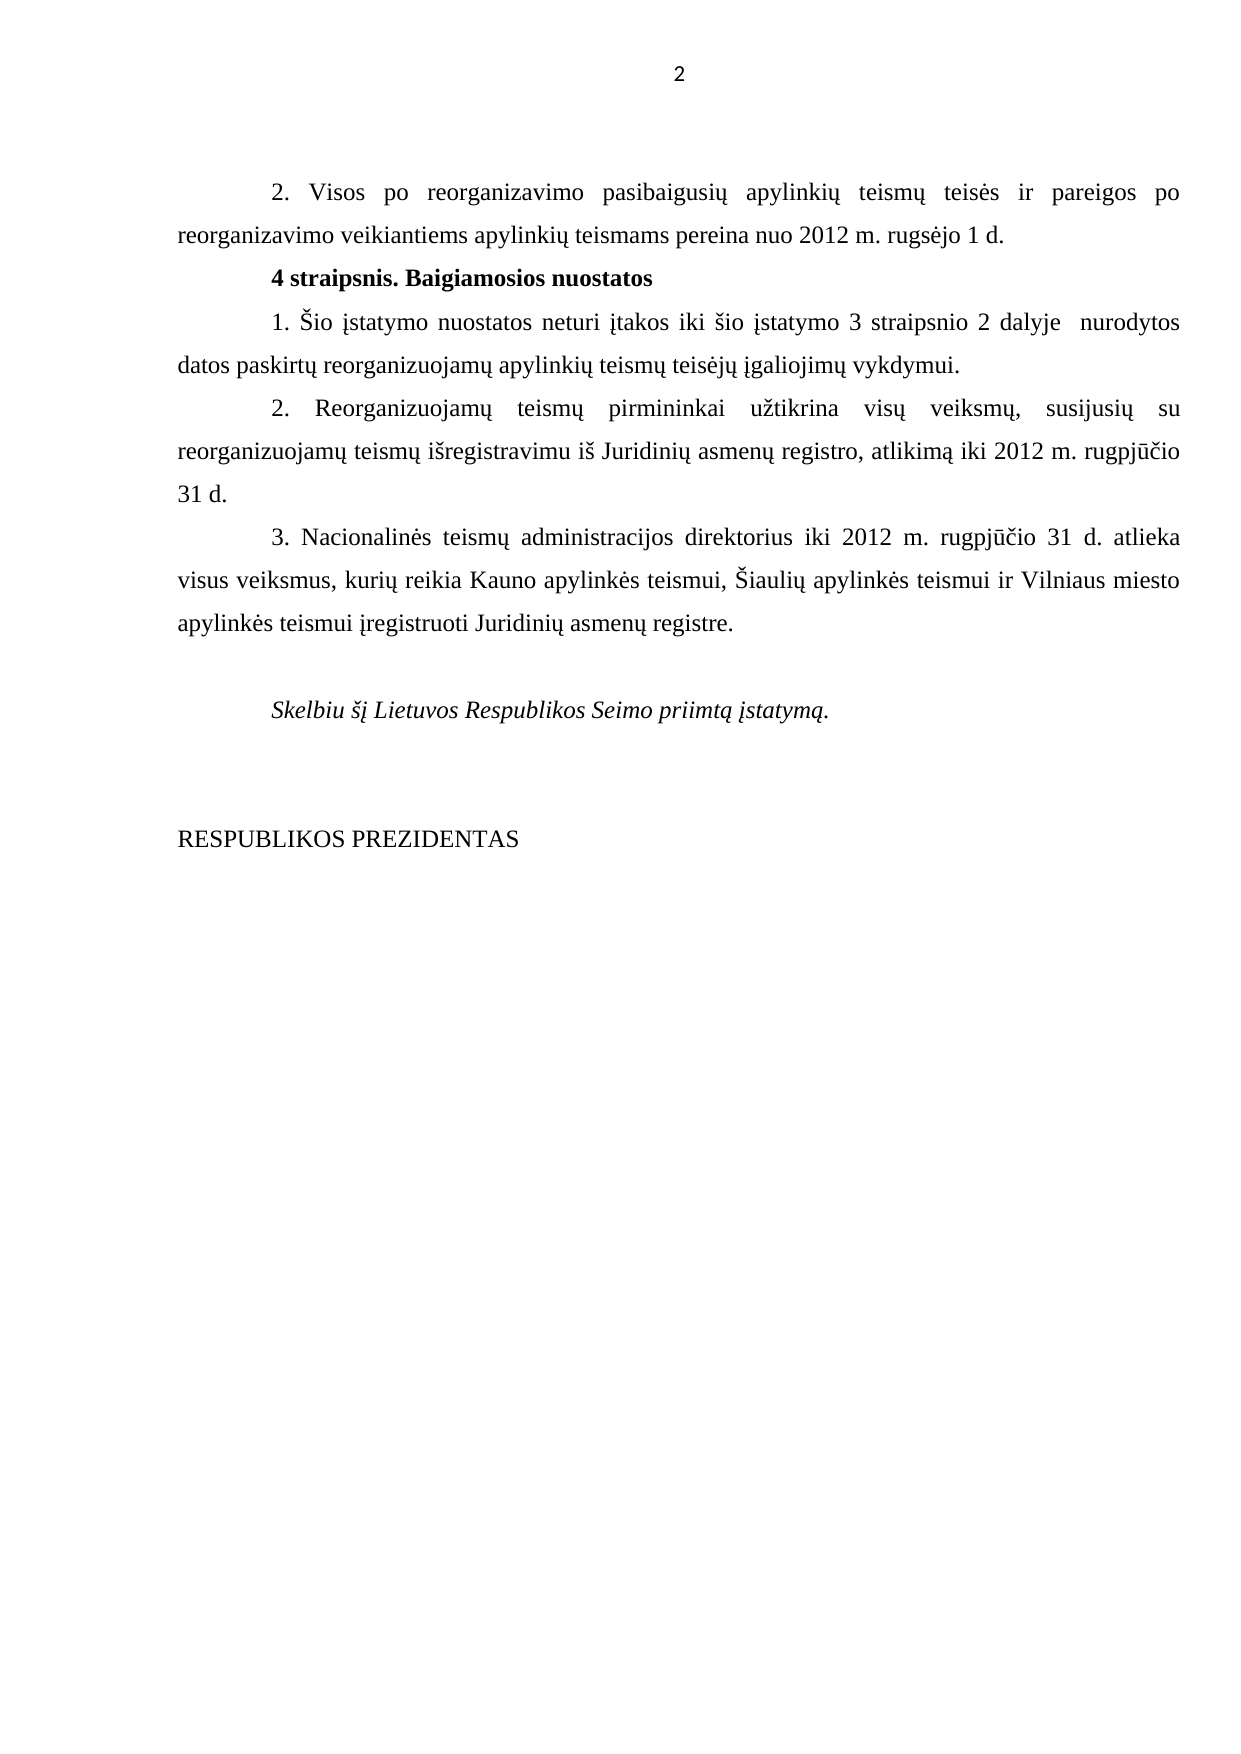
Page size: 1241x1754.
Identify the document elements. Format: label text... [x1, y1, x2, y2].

text 3. Nacionalinės teismų administracijos direktorius iki 2012 m. rugpjūčio 31 d. atlieka visus veiksmus, kurių reikia Kauno apylinkės teismui, Šiaulių apylinkės teismui ir Vilniaus miesto apylinkės teismui įregistruoti Juridinių asmenų registre. [177, 522, 1181, 637]
text 1. Šio įstatymo nuostatos neturi įtakos iki šio įstatymo 3 straipsnio 2 dalyje nurodytos datos paskirtų reorganizuojamų apylinkių teismų teisėjų įgaliojimų vykdymui. [177, 307, 1181, 378]
text RESPUBLIKOS PREZIDENTAS [177, 824, 1181, 853]
text 2. Reorganizuojamų teismų pirmininkai užtikrina visų veiksmų, susijusių su reorganizuojamų teismų išregistravimu iš Juridinių asmenų registro, atlikimą iki 2012 m. rugpjūčio 31 d. [177, 393, 1181, 508]
text Skelbiu šį Lietuvos Respublikos Seimo priimtą įstatymą. [177, 695, 1181, 723]
text 2. Visos po reorganizavimo pasibaigusių apylinkių teismų teisės ir pareigos po reorganizavimo veikiantiems apylinkių teismams pereina nuo 2012 m. rugsėjo 1 d. [177, 177, 1181, 249]
text 4 straipsnis. Baigiamosios nuostatos [177, 263, 1181, 292]
